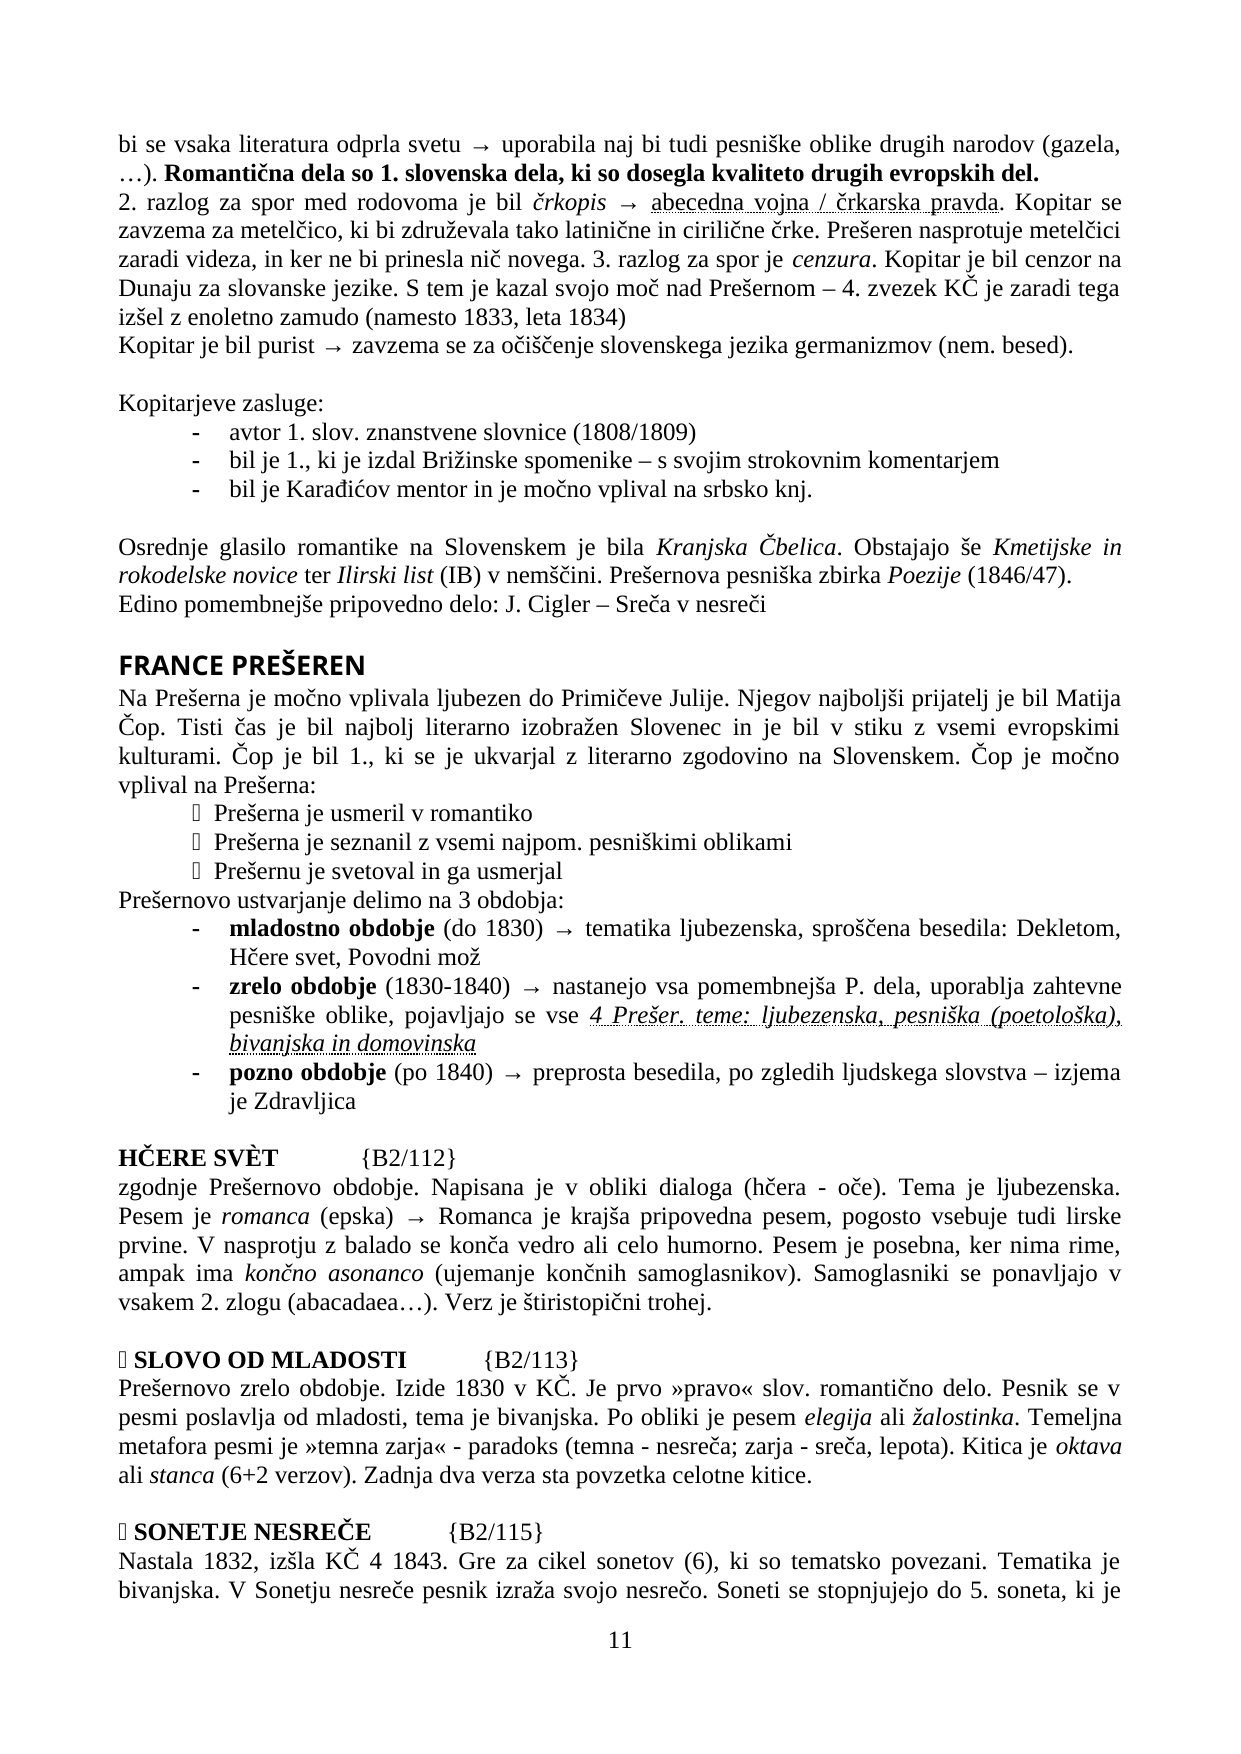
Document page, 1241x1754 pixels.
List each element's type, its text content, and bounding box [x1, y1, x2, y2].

text Nastala 1832, izšla KČ 4 1843. Gre za cikel sonetov (6), ki so tematsko povezani. Tematika je bivanjska. V Sonetju nesreče pesnik izraža svojo nesrečo. Soneti se stopnjujejo do 5. soneta, ki je [118, 1546, 1122, 1603]
text 2. razlog za spor med rodovoma je bil črkopis → abecedna vojna / črkarska pravda. Kopitar se zavzema za metelčico, ki bi združevala tako latinične in cirilične črke. Prešeren nasprotuje metelčici zaradi videza, in ker ne bi prinesla nič novega. 3. razlog za spor je cenzura. Kopitar je bil cenzor na Dunaju za slovanske jezike. S tem je kazal svojo moč nad Prešernom – 4. zvezek KČ je zaradi tega izšel z enoletno zamudo (namesto 1833, leta 1834) [118, 187, 1122, 330]
text  Prešernu je svetoval in ga usmerjal [118, 856, 1122, 885]
list mladostno obdobje (do 1830) → tematika ljubezenska, sproščena besedila: Dekletom, Hčere svet, Povodni mož [192, 913, 1122, 971]
list avtor 1. slov. znanstvene slovnice (1808/1809) [192, 417, 1122, 445]
text  SLOVO OD MLADOSTI {B2/113} [118, 1345, 1122, 1373]
text  Prešerna je usmeril v romantiko [118, 798, 1122, 827]
text Osrednje glasilo romantike na Slovenskem je bila Kranjska Čbelica. Obstajajo še Kmetijske in rokodelske novice ter Ilirski list (IB) v nemščini. Prešernova pesniška zbirka Poezije (1846/47). [118, 532, 1122, 589]
text bi se vsaka literatura odprla svetu → uporabila naj bi tudi pesniške oblike drugih narodov (gazela,…). Romantična dela so 1. slovenska dela, ki so dosegla kvaliteto drugih evropskih del. [118, 129, 1122, 187]
text Na Prešerna je močno vplivala ljubezen do Primičeve Julije. Njegov najboljši prijatelj je bil Matija Čop. Tisti čas je bil najbolj literarno izobražen Slovenec in je bil v stiku z vsemi evropskimi kulturami. Čop je bil 1., ki se je ukvarjal z literarno zgodovino na Slovenskem. Čop je močno vplival na Prešerna: [118, 683, 1122, 798]
text zgodnje Prešernovo obdobje. Napisana je v obliki dialoga (hčera - oče). Tema je ljubezenska. Pesem je romanca (epska) → Romanca je krajša pripovedna pesem, pogosto vsebuje tudi lirske prvine. V nasprotju z balado se konča vedro ali celo humorno. Pesem je posebna, ker nima rime, ampak ima končno asonanco (ujemanje končnih samoglasnikov). Samoglasniki se ponavljajo v vsakem 2. zlogu (abacadaea…). Verz je štiristopični trohej. [118, 1172, 1122, 1316]
text Prešernovo ustvarjanje delimo na 3 obdobja: [118, 885, 1122, 913]
list pozno obdobje (po 1840) → preprosta besedila, po zgledih ljudskega slovstva – izjema je Zdravljica [192, 1057, 1122, 1115]
text  SONETJE NESREČE {B2/115} [118, 1517, 1122, 1546]
text Prešernovo zrelo obdobje. Izide 1830 v KČ. Je prvo »pravo« slov. romantično delo. Pesnik se v pesmi poslavlja od mladosti, tema je bivanjska. Po obliki je pesem elegija ali žalostinka. Temeljna metafora pesmi je »temna zarja« - paradoks (temna - nesreča; zarja - sreča, lepota). Kitica je oktava ali stanca (6+2 verzov). Zadnja dva verza sta povzetka celotne kitice. [118, 1373, 1122, 1488]
list bil je Karađićov mentor in je močno vplival na srbsko knj. [192, 474, 1122, 503]
list zrelo obdobje (1830-1840) → nastanejo vsa pomembnejša P. dela, uporablja zahtevne pesniške oblike, pojavljajo se vse 4 Prešer. teme: ljubezenska, pesniška (poetološka), bivanjska in domovinska [192, 971, 1122, 1057]
text FRANCE PREŠEREN [118, 647, 1122, 683]
text Kopitarjeve zasluge: [118, 388, 1122, 417]
text Edino pomembnejše pripovedno delo: J. Cigler – Sreča v nesreči [118, 589, 1122, 618]
text  Prešerna je seznanil z vsemi najpom. pesniškimi oblikami [118, 827, 1122, 856]
list bil je 1., ki je izdal Brižinske spomenike – s svojim strokovnim komentarjem [192, 445, 1122, 474]
text Kopitar je bil purist → zavzema se za očiščenje slovenskega jezika germanizmov (nem. besed). [118, 330, 1122, 359]
text HČERE SVÈT {B2/112} [118, 1143, 1122, 1172]
